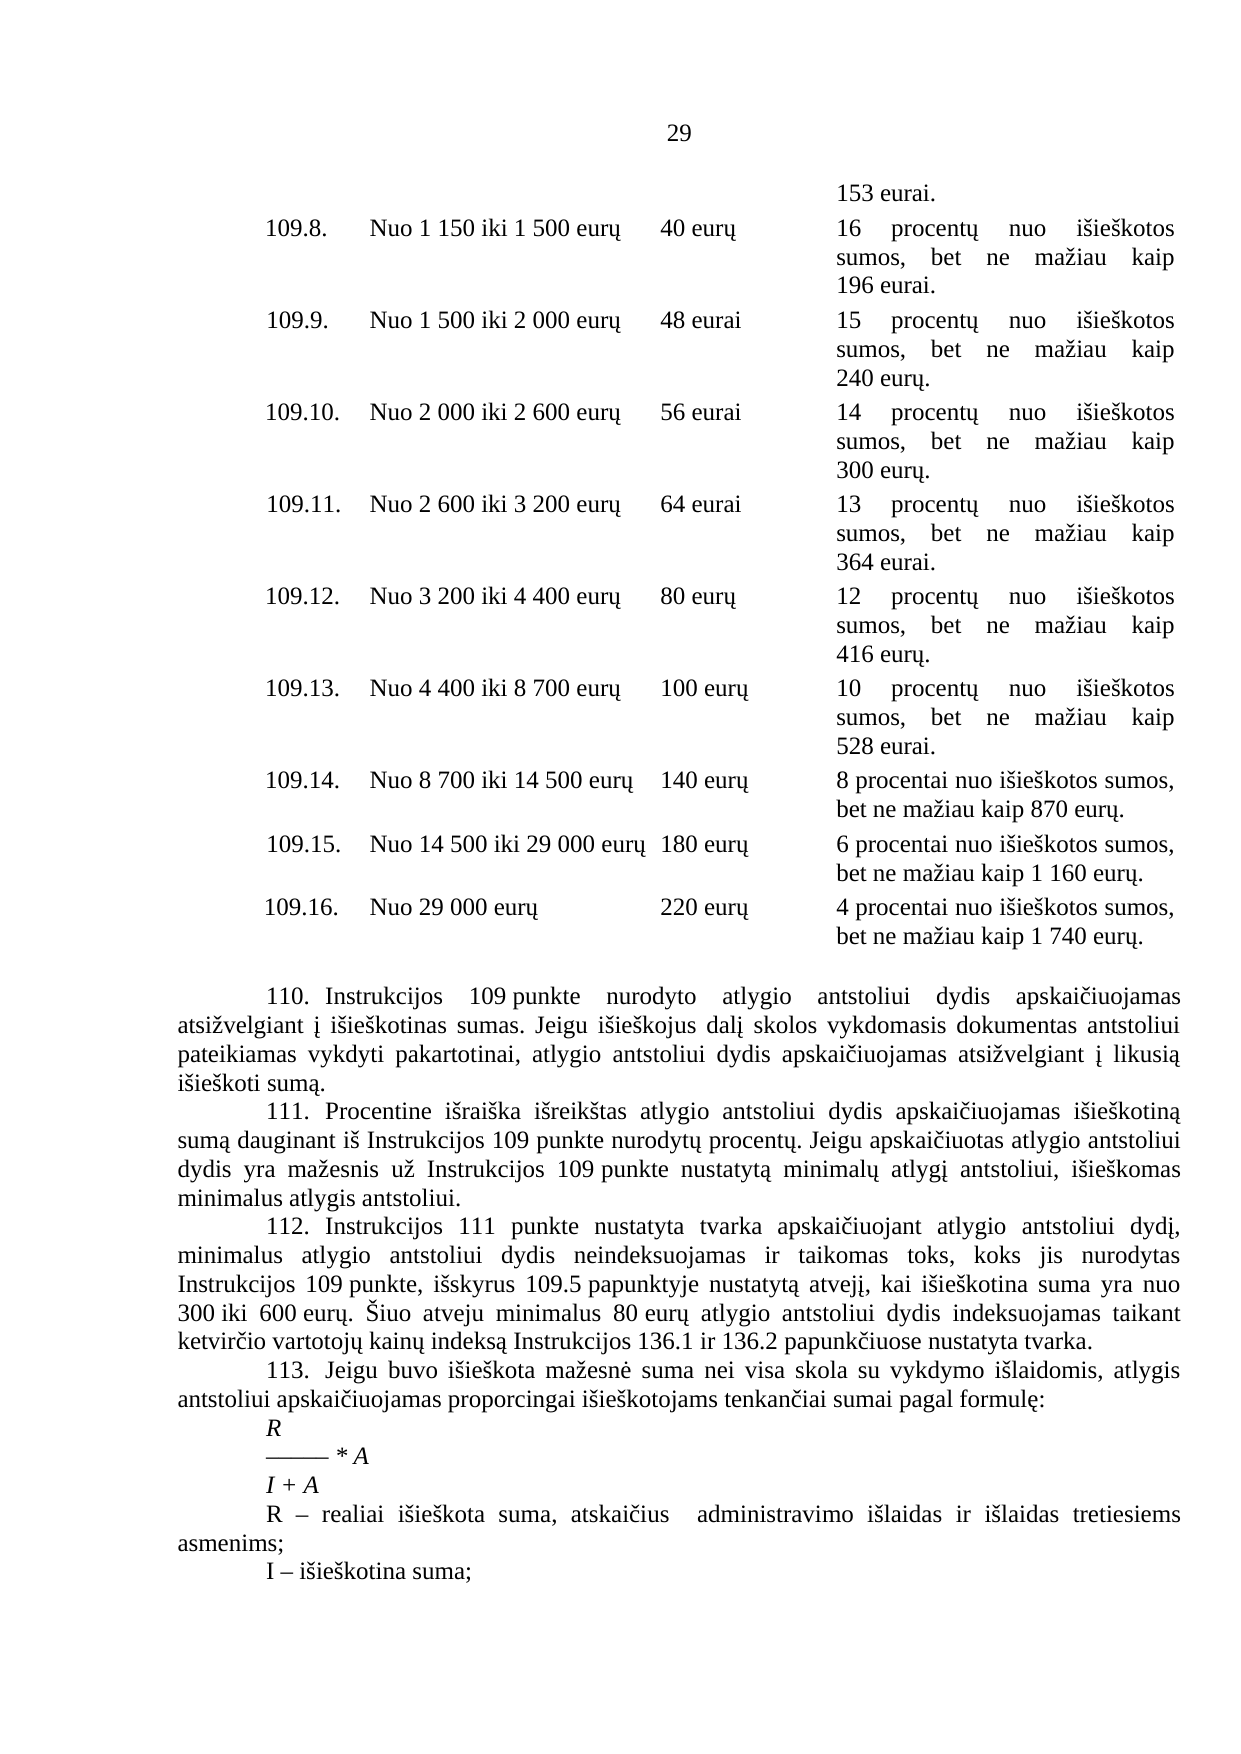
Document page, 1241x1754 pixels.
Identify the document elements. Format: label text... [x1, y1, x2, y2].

table_cell 56 eurai [654, 394, 830, 486]
table_cell 109.15. [259, 826, 362, 889]
text ––––– * A [177, 1441, 1181, 1470]
table_cell Nuo 3 200 iki 4 400 eurų [362, 579, 654, 671]
text I – išieškotina suma; [177, 1556, 1181, 1585]
table_cell 8 procentai nuo išieškotos sumos, bet ne mažiau kaip 870 eurų. [830, 763, 1181, 826]
table_cell 109.11. [259, 486, 362, 578]
table_cell Nuo 1 500 iki 2 000 eurų [362, 302, 654, 394]
table_cell Nuo 4 400 iki 8 700 eurų [362, 671, 654, 763]
table_cell 10 procentų nuo išieškotos sumos, bet ne mažiau kaip 528 eurai. [830, 671, 1181, 763]
table_cell 48 eurai [654, 302, 830, 394]
table_cell 16 procentų nuo išieškotos sumos, bet ne mažiau kaip 196 eurai. [830, 210, 1181, 302]
table_cell 180 eurų [654, 826, 830, 889]
table_cell 109.14. [259, 763, 362, 826]
text 111. Procentine išraiška išreikštas atlygio antstoliui dydis apskaičiuojamas išieškotiną sumą dauginant iš Instrukcijos 109 punkte nurodytų procentų. Jeigu apskaičiuotas atlygio antstoliui dydis yra mažesnis už Instrukcijos 109 punkte nustatytą minimalų atlygį antstoliui, išieškomas minimalus atlygis antstoliui. [177, 1096, 1181, 1211]
table_cell 109.10. [259, 394, 362, 486]
table_cell [654, 176, 830, 210]
table_cell 100 eurų [654, 671, 830, 763]
table_cell 15 procentų nuo išieškotos sumos, bet ne mažiau kaip 240 eurų. [830, 302, 1181, 394]
table_cell 13 procentų nuo išieškotos sumos, bet ne mažiau kaip 364 eurai. [830, 486, 1181, 578]
table_cell [259, 176, 362, 210]
table_cell 80 eurų [654, 579, 830, 671]
table_cell Nuo 2 000 iki 2 600 eurų [362, 394, 654, 486]
table_cell 153 eurai. [830, 176, 1181, 210]
table_cell 109.9. [259, 302, 362, 394]
table_cell 12 procentų nuo išieškotos sumos, bet ne mažiau kaip 416 eurų. [830, 579, 1181, 671]
text 112. Instrukcijos 111 punkte nustatyta tvarka apskaičiuojant atlygio antstoliui dydį, minimalus atlygio antstoliui dydis neindeksuojamas ir taikomas toks, koks jis nurodytas Instrukcijos 109 punkte, išskyrus 109.5 papunktyje nustatytą atvejį, kai išieškotina suma yra nuo 300 iki 600 eurų. Šiuo atveju minimalus 80 eurų atlygio antstoliui dydis indeksuojamas taikant ketvirčio vartotojų kainų indeksą Instrukcijos 136.1 ir 136.2 papunkčiuose nustatyta tvarka. [177, 1211, 1181, 1355]
table_cell 4 procentai nuo išieškotos sumos, bet ne mažiau kaip 1 740 eurų. [830, 889, 1181, 953]
text R [177, 1413, 1181, 1441]
table_cell 109.8. [259, 210, 362, 302]
table_cell Nuo 14 500 iki 29 000 eurų [362, 826, 654, 889]
table_cell 109.16. [259, 889, 362, 953]
table_cell 109.12. [259, 579, 362, 671]
table_cell 6 procentai nuo išieškotos sumos, bet ne mažiau kaip 1 160 eurų. [830, 826, 1181, 889]
text 110. Instrukcijos 109 punkte nurodyto atlygio antstoliui dydis apskaičiuojamas atsižvelgiant į išieškotinas sumas. Jeigu išieškojus dalį skolos vykdomasis dokumentas antstoliui pateikiamas vykdyti pakartotinai, atlygio antstoliui dydis apskaičiuojamas atsižvelgiant į likusią išieškoti sumą. [177, 981, 1181, 1096]
text 113. Jeigu buvo išieškota mažesnė suma nei visa skola su vykdymo išlaidomis, atlygis antstoliui apskaičiuojamas proporcingai išieškotojams tenkančiai sumai pagal formulę: [177, 1355, 1181, 1413]
table_cell Nuo 1 150 iki 1 500 eurų [362, 210, 654, 302]
table_cell 220 eurų [654, 889, 830, 953]
table_cell 64 eurai [654, 486, 830, 578]
table_cell 140 eurų [654, 763, 830, 826]
text I + A [177, 1470, 1181, 1499]
table_cell Nuo 29 000 eurų [362, 889, 654, 953]
table_cell 109.13. [259, 671, 362, 763]
table_cell 14 procentų nuo išieškotos sumos, bet ne mažiau kaip 300 eurų. [830, 394, 1181, 486]
table_cell Nuo 2 600 iki 3 200 eurų [362, 486, 654, 578]
table_cell Nuo 8 700 iki 14 500 eurų [362, 763, 654, 826]
text R – realiai išieškota suma, atskaičius administravimo išlaidas ir išlaidas tretiesiems asmenims; [177, 1499, 1181, 1556]
table_cell 40 eurų [654, 210, 830, 302]
table_cell [362, 176, 654, 210]
